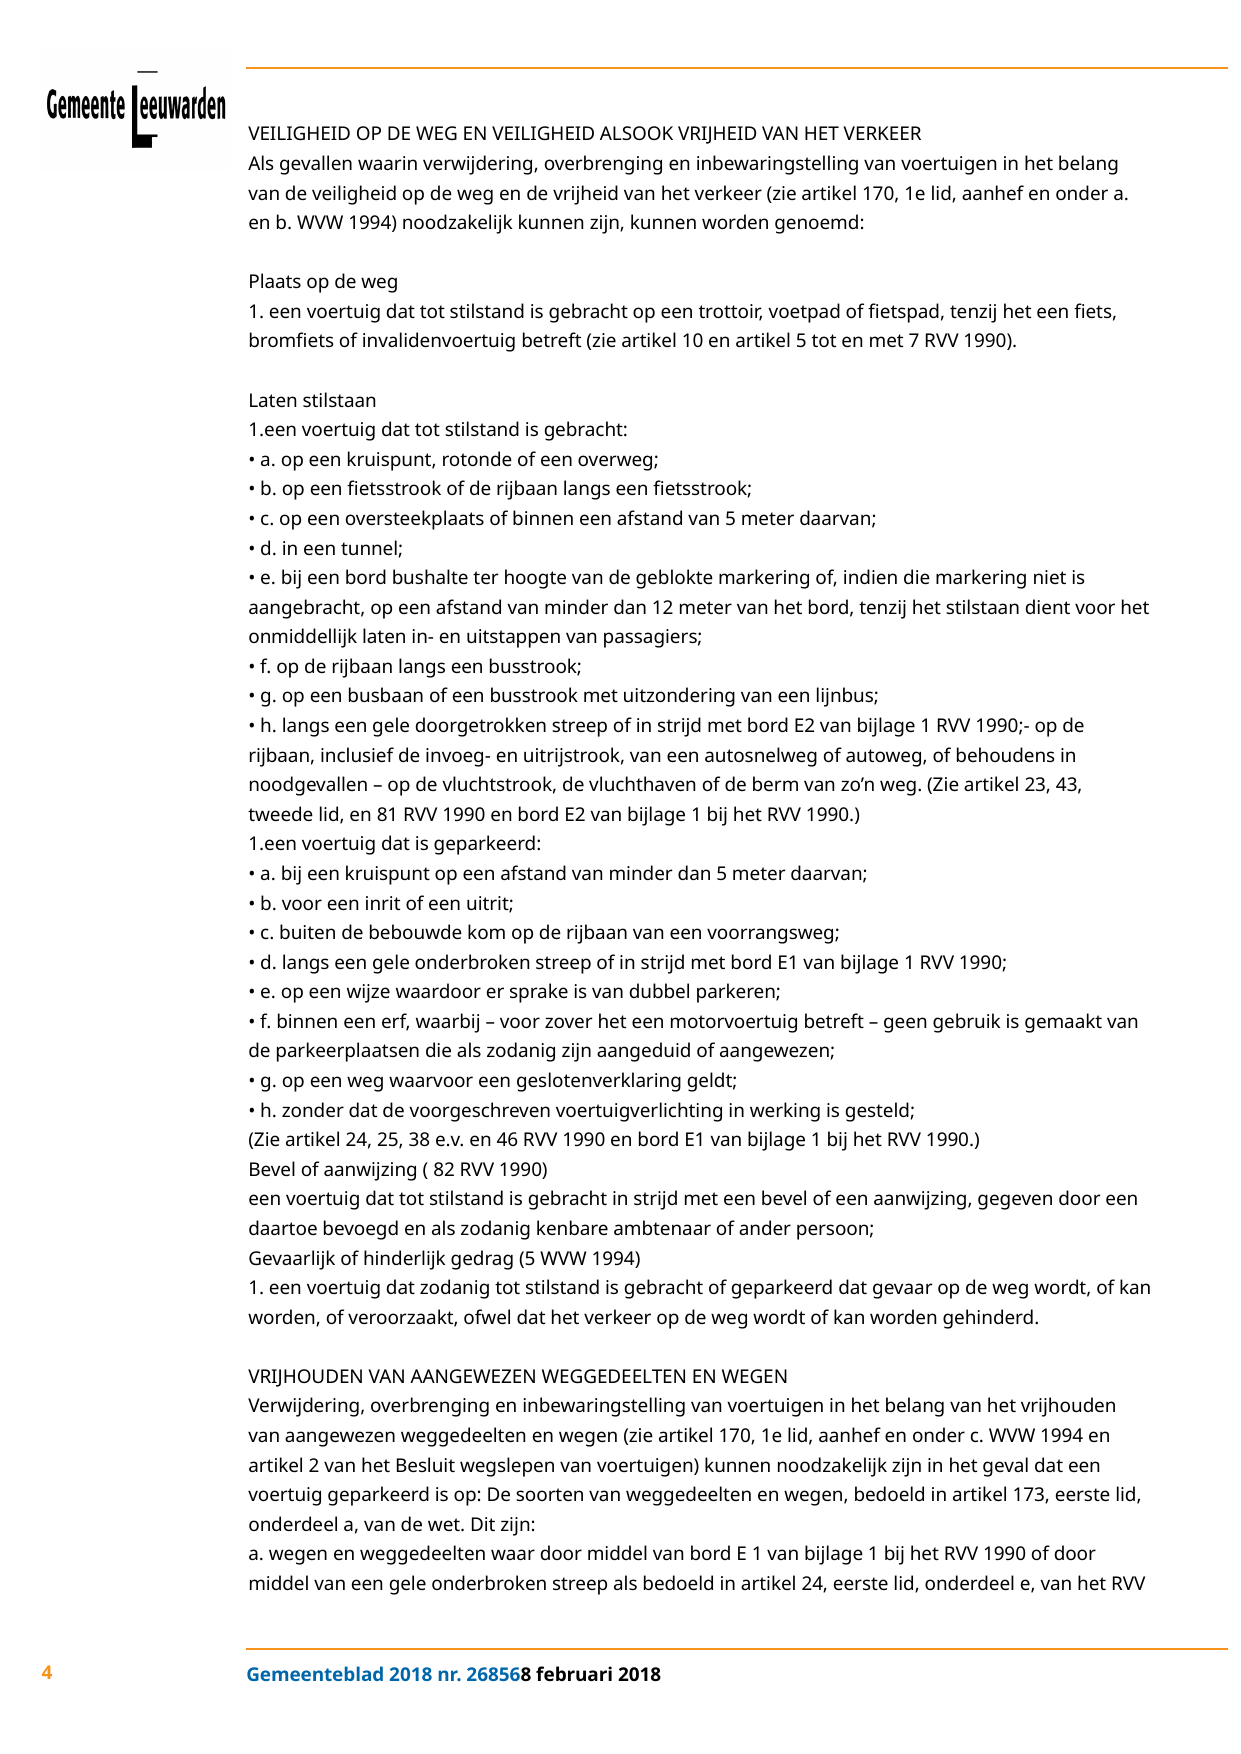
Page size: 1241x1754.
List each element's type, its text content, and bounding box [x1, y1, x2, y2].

text a. wegen en weggedeelten waar door middel van bord E 1 van bijlage 1 bij het RVV 1990 of door middel van een gele onderbroken streep als bedoeld in artikel 24, eerste lid, onderdeel e, van het RVV [248, 1541, 1152, 1596]
text Bevel of aanwijzing ( 82 RVV 1990) [248, 1156, 1152, 1182]
text Gevaarlijk of hinderlijk gedrag (5 WVW 1994) [248, 1245, 1152, 1271]
text • g. op een busbaan of een busstrook met uitzondering van een lijnbus; [248, 683, 1152, 708]
picture [41, 47, 231, 172]
text VRIJHOUDEN VAN AANGEWEZEN WEGGEDEELTEN EN WEGEN [248, 1363, 1152, 1389]
text • d. langs een gele onderbroken streep of in strijd met bord E1 van bijlage 1 RVV 1990; [248, 949, 1152, 975]
text een voertuig dat tot stilstand is gebracht in strijd met een bevel of een aanwijzing, gegeven door een daartoe bevoegd en als zodanig kenbare ambtenaar of ander persoon; [248, 1186, 1152, 1241]
text • g. op een weg waarvoor een geslotenverklaring geldt; [248, 1067, 1152, 1093]
text • f. binnen een erf, waarbij – voor zover het een motorvoertuig betreft – geen gebruik is gemaakt van de parkeerplaatsen die als zodanig zijn aangeduid of aangewezen; [248, 1008, 1152, 1063]
text • d. in een tunnel; [248, 535, 1152, 561]
text • h. zonder dat de voorgeschreven voertuigverlichting in werking is gesteld; [248, 1097, 1152, 1123]
text • a. bij een kruispunt op een afstand van minder dan 5 meter daarvan; [248, 860, 1152, 886]
text • c. op een oversteekplaats of binnen een afstand van 5 meter daarvan; [248, 505, 1152, 531]
text 1. een voertuig dat zodanig tot stilstand is gebracht of geparkeerd dat gevaar op de weg wordt, of kan worden, of veroorzaakt, ofwel dat het verkeer op de weg wordt of kan worden gehinderd. [248, 1274, 1152, 1330]
text Plaats op de weg [248, 268, 1152, 294]
text Als gevallen waarin verwijdering, overbrenging en inbewaringstelling van voertuigen in het belang van de veiligheid op de weg en de vrijheid van het verkeer (zie artikel 170, 1e lid, aanhef en onder a. en b. WVW 1994) noodzakelijk kunnen zijn, kunnen worden genoemd: [248, 150, 1152, 235]
text • f. op de rijbaan langs een busstrook; [248, 653, 1152, 679]
text 1.een voertuig dat is geparkeerd: [248, 831, 1152, 856]
text • b. voor een inrit of een uitrit; [248, 890, 1152, 916]
text • b. op een fietsstrook of de rijbaan langs een fietsstrook; [248, 476, 1152, 501]
text • e. bij een bord bushalte ter hoogte van de geblokte markering of, indien die markering niet is aangebracht, op een afstand van minder dan 12 meter van het bord, tenzij het stilstaan dient voor het onmiddellijk laten in- en uitstappen van passagiers; [248, 564, 1152, 649]
text (Zie artikel 24, 25, 38 e.v. en 46 RVV 1990 en bord E1 van bijlage 1 bij het RVV 1990.) [248, 1126, 1152, 1152]
text • e. op een wijze waardoor er sprake is van dubbel parkeren; [248, 978, 1152, 1004]
text 1. een voertuig dat tot stilstand is gebracht op een trottoir, voetpad of fietspad, tenzij het een fiets, bromfiets of invalidenvoertuig betreft (zie artikel 10 en artikel 5 tot en met 7 RVV 1990). [248, 298, 1152, 353]
text • a. op een kruispunt, rotonde of een overweg; [248, 446, 1152, 472]
text Verwijdering, overbrenging en inbewaringstelling van voertuigen in het belang van het vrijhouden van aangewezen weggedeelten en wegen (zie artikel 170, 1e lid, aanhef en onder c. WVW 1994 en artikel 2 van het Besluit wegslepen van voertuigen) kunnen noodzakelijk zijn in het geval dat een voertuig geparkeerd is op: De soorten van weggedeelten en wegen, bedoeld in artikel 173, eerste lid, onderdeel a, van de wet. Dit zijn: [248, 1393, 1152, 1537]
text • h. langs een gele doorgetrokken streep of in strijd met bord E2 van bijlage 1 RVV 1990;- op de rijbaan, inclusief de invoeg- en uitrijstrook, van een autosnelweg of autoweg, of behoudens in noodgevallen – op de vluchtstrook, de vluchthaven of de berm van zo’n weg. (Zie artikel 23, 43, tweede lid, en 81 RVV 1990 en bord E2 van bijlage 1 bij het RVV 1990.) [248, 712, 1152, 827]
text VEILIGHEID OP DE WEG EN VEILIGHEID ALSOOK VRIJHEID VAN HET VERKEER [248, 121, 1152, 146]
text Laten stilstaan [248, 387, 1152, 413]
text • c. buiten de bebouwde kom op de rijbaan van een voorrangsweg; [248, 919, 1152, 945]
text 1.een voertuig dat tot stilstand is gebracht: [248, 416, 1152, 442]
